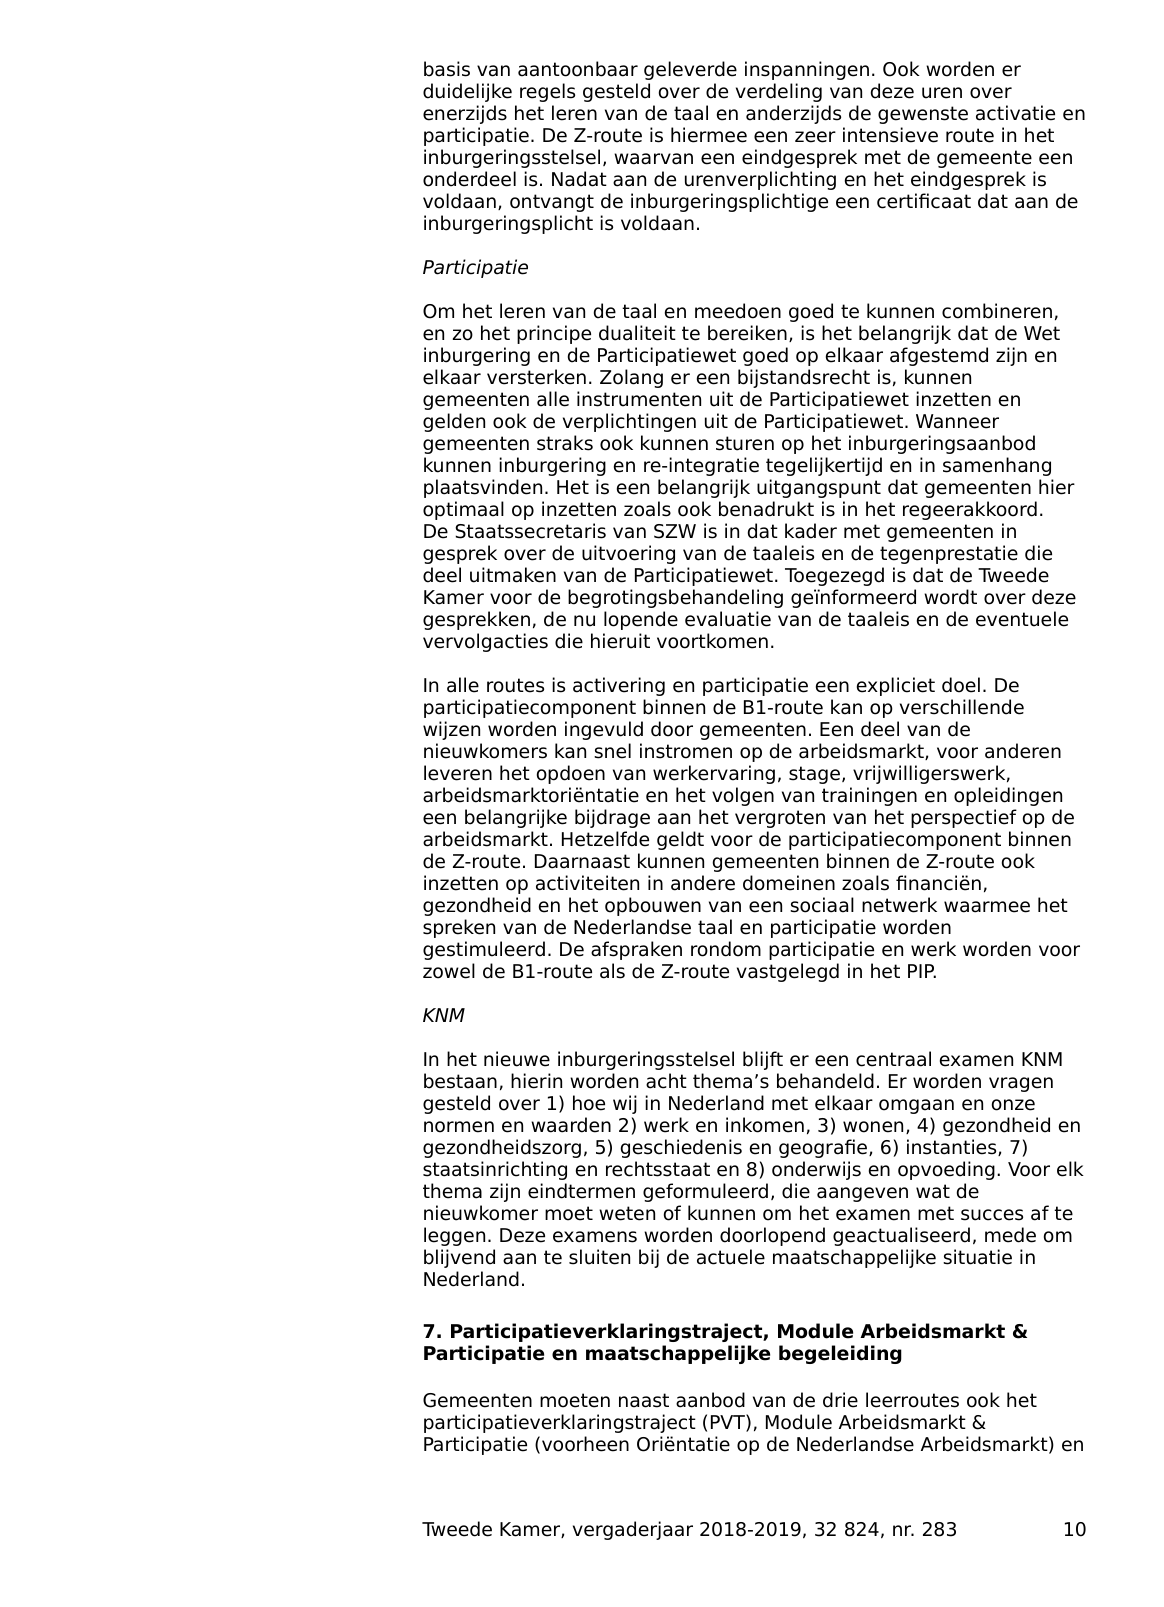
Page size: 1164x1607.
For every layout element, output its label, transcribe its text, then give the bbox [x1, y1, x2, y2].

subtitle 7. Participatieverklaringstraject, Module Arbeidsmarkt & Participatie en maatschappelijke begeleiding [422, 1321, 1087, 1365]
text Gemeenten moeten naast aanbod van de drie leerroutes ook het participatieverklaringstraject (PVT), Module Arbeidsmarkt & Participatie (voorheen Oriëntatie op de Nederlandse Arbeidsmarkt) en [422, 1390, 1087, 1456]
subtitle KNM [422, 1005, 1087, 1027]
text De Staatssecretaris van SZW is in dat kader met gemeenten in gesprek over de uitvoering van de taaleis en de tegenprestatie die deel uitmaken van de Participatiewet. Toegezegd is dat de Tweede Kamer voor de begrotingsbehandeling geïnformeerd wordt over deze gesprekken, de nu lopende evaluatie van de taaleis en de eventuele vervolgacties die hieruit voortkomen. [422, 521, 1087, 653]
text Om het leren van de taal en meedoen goed te kunnen combineren, en zo het principe dualiteit te bereiken, is het belangrijk dat de Wet inburgering en de Participatiewet goed op elkaar afgestemd zijn en elkaar versterken. Zolang er een bijstandsrecht is, kunnen gemeenten alle instrumenten uit de Participatiewet inzetten en gelden ook de verplichtingen uit de Participatiewet. Wanneer gemeenten straks ook kunnen sturen op het inburgeringsaanbod kunnen inburgering en re-integratie tegelijkertijd en in samenhang plaatsvinden. Het is een belangrijk uitgangspunt dat gemeenten hier optimaal op inzetten zoals ook benadrukt is in het regeerakkoord. [422, 301, 1087, 521]
subtitle Participatie [422, 257, 1087, 279]
text In het nieuwe inburgeringsstelsel blijft er een centraal examen KNM bestaan, hierin worden acht thema’s behandeld. Er worden vragen gesteld over 1) hoe wij in Nederland met elkaar omgaan en onze normen en waarden 2) werk en inkomen, 3) wonen, 4) gezondheid en gezondheidszorg, 5) geschiedenis en geografie, 6) instanties, 7) staatsinrichting en rechtsstaat en 8) onderwijs en opvoeding. Voor elk thema zijn eindtermen geformuleerd, die aangeven wat de nieuwkomer moet weten of kunnen om het examen met succes af te leggen. Deze examens worden doorlopend geactualiseerd, mede om blijvend aan te sluiten bij de actuele maatschappelijke situatie in Nederland. [422, 1049, 1087, 1291]
text In alle routes is activering en participatie een expliciet doel. De participatiecomponent binnen de B1-route kan op verschillende wijzen worden ingevuld door gemeenten. Een deel van de nieuwkomers kan snel instromen op de arbeidsmarkt, voor anderen leveren het opdoen van werkervaring, stage, vrijwilligerswerk, arbeidsmarktoriëntatie en het volgen van trainingen en opleidingen een belangrijke bijdrage aan het vergroten van het perspectief op de arbeidsmarkt. Hetzelfde geldt voor de participatiecomponent binnen de Z-route. Daarnaast kunnen gemeenten binnen de Z-route ook inzetten op activiteiten in andere domeinen zoals financiën, gezondheid en het opbouwen van een sociaal netwerk waarmee het spreken van de Nederlandse taal en participatie worden gestimuleerd. De afspraken rondom participatie en werk worden voor zowel de B1-route als de Z-route vastgelegd in het PIP. [422, 675, 1087, 983]
text basis van aantoonbaar geleverde inspanningen. Ook worden er duidelijke regels gesteld over de verdeling van deze uren over enerzijds het leren van de taal en anderzijds de gewenste activatie en participatie. De Z-route is hiermee een zeer intensieve route in het inburgeringsstelsel, waarvan een eindgesprek met de gemeente een onderdeel is. Nadat aan de urenverplichting en het eindgesprek is voldaan, ontvangt de inburgeringsplichtige een certificaat dat aan de inburgeringsplicht is voldaan. [422, 59, 1087, 235]
